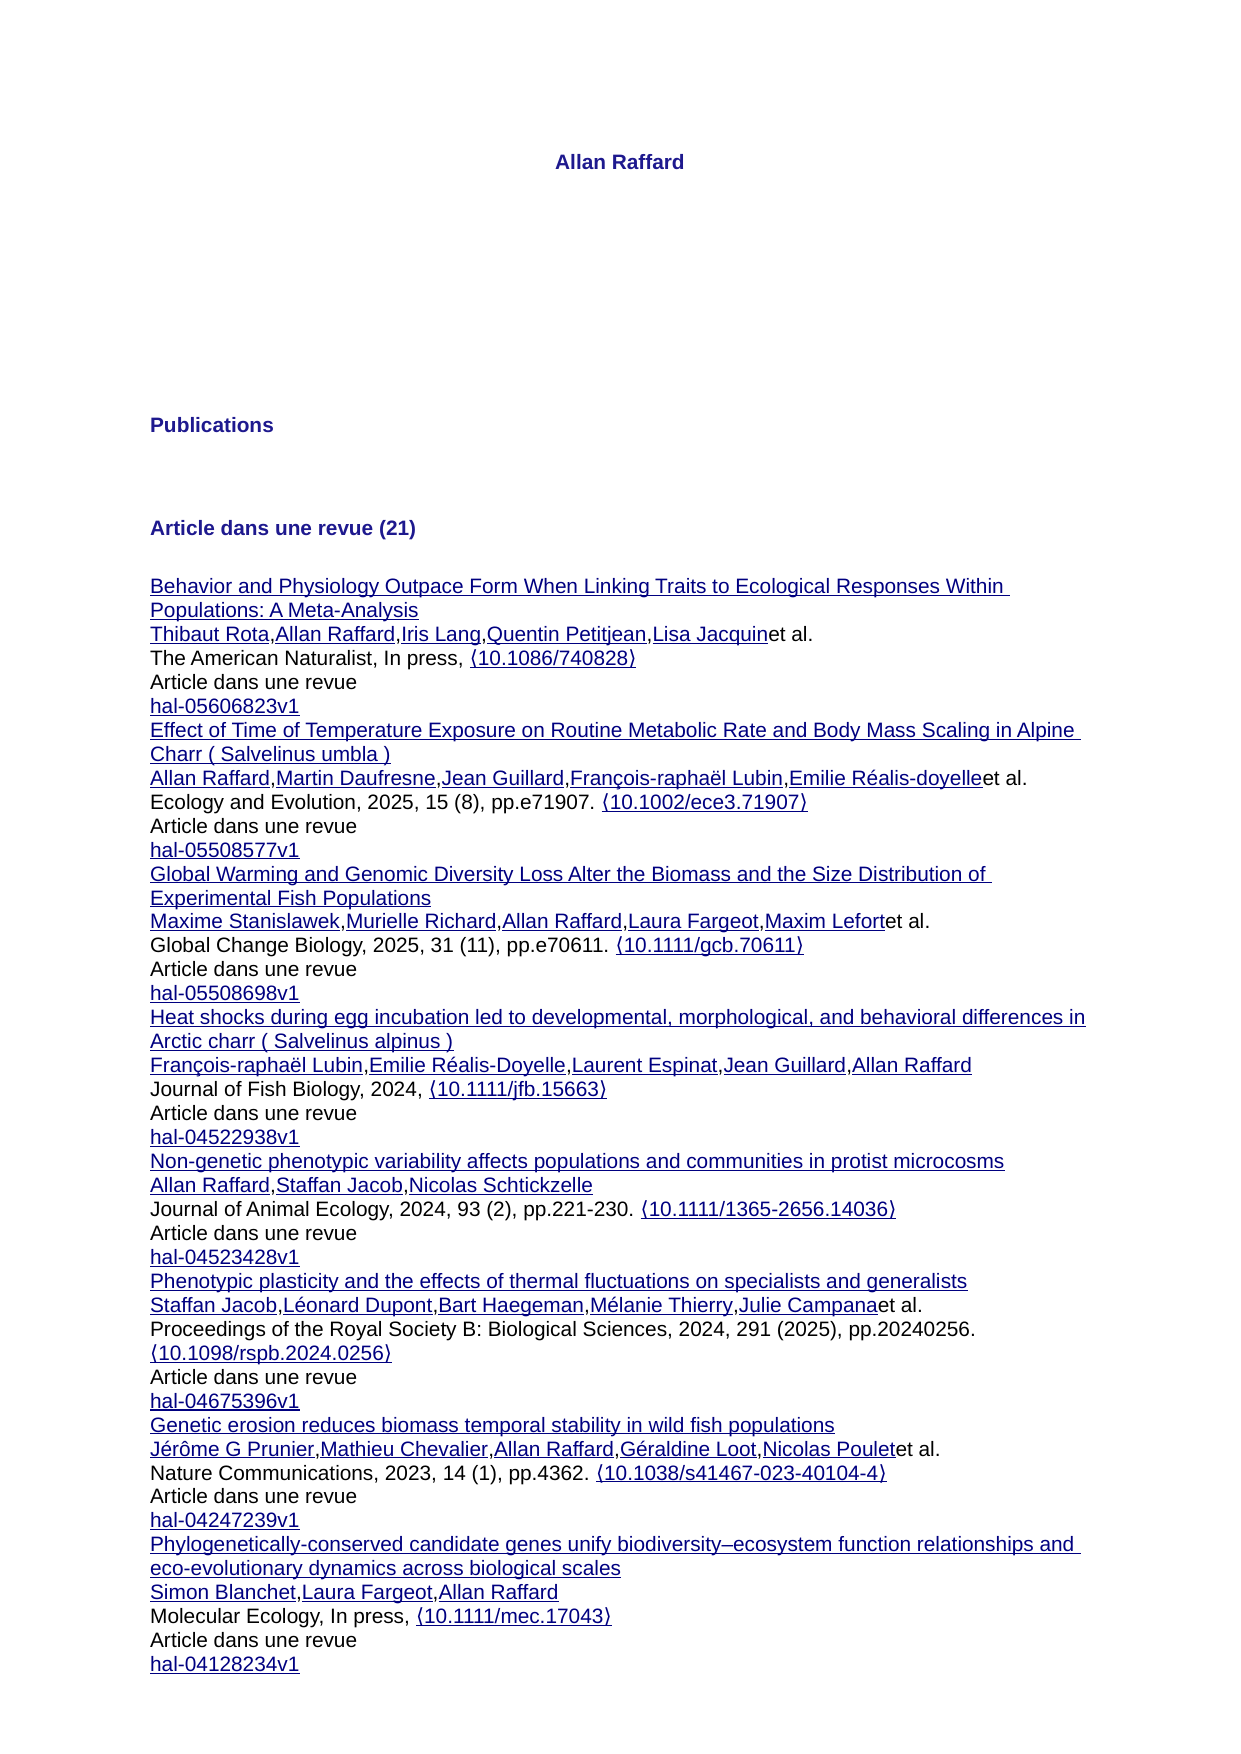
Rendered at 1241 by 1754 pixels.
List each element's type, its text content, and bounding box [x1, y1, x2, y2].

subtitle Allan Raffard [150, 150, 1090, 174]
table_cell Global Warming and Genomic Diversity Loss Alter the Biomass and the Size Distribution of Experimental Fish Populations Maxime Stanislawek,Murielle Richard,Allan Raffard,Laura Fargeot,Maxim Lefortet al. Global Change Biology, 2025, 31 (11), pp.e70611. ⟨10.1111/gcb.70611⟩ Article dans une revue hal-05508698v1 [150, 861, 1090, 1005]
table_cell Heat shocks during egg incubation led to developmental, morphological, and behavioral differences in Arctic charr ( Salvelinus alpinus ) François‐raphaël Lubin,Emilie Réalis-Doyelle,Laurent Espinat,Jean Guillard,Allan Raffard Journal of Fish Biology, 2024, ⟨10.1111/jfb.15663⟩ Article dans une revue hal-04522938v1 [150, 1005, 1090, 1149]
table_cell Phylogenetically‐conserved candidate genes unify biodiversity–ecosystem function relationships and eco‐evolutionary dynamics across biological scales Simon Blanchet,Laura Fargeot,Allan Raffard Molecular Ecology, In press, ⟨10.1111/mec.17043⟩ Article dans une revue hal-04128234v1 [150, 1532, 1090, 1676]
table_cell Non‐genetic phenotypic variability affects populations and communities in protist microcosms Allan Raffard,Staffan Jacob,Nicolas Schtickzelle Journal of Animal Ecology, 2024, 93 (2), pp.221-230. ⟨10.1111/1365-2656.14036⟩ Article dans une revue hal-04523428v1 [150, 1149, 1090, 1269]
table_cell Effect of Time of Temperature Exposure on Routine Metabolic Rate and Body Mass Scaling in Alpine Charr ( Salvelinus umbla ) Allan Raffard,Martin Daufresne,Jean Guillard,François‐raphaël Lubin,Emilie Réalis‐doyelleet al. Ecology and Evolution, 2025, 15 (8), pp.e71907. ⟨10.1002/ece3.71907⟩ Article dans une revue hal-05508577v1 [150, 718, 1090, 861]
subtitle Publications [150, 412, 1090, 436]
table_header Behavior and Physiology Outpace Form When Linking Traits to Ecological Responses Within Populations: A Meta-Analysis Thibaut Rota,Allan Raffard,Iris Lang,Quentin Petitjean,Lisa Jacquinet al. The American Naturalist, In press, ⟨10.1086/740828⟩ Article dans une revue hal-05606823v1 [150, 574, 1090, 718]
subtitle Article dans une revue (21) [150, 516, 1090, 539]
table_cell Phenotypic plasticity and the effects of thermal fluctuations on specialists and generalists Staffan Jacob,Léonard Dupont,Bart Haegeman,Mélanie Thierry,Julie Campanaet al. Proceedings of the Royal Society B: Biological Sciences, 2024, 291 (2025), pp.20240256. ⟨10.1098/rspb.2024.0256⟩ Article dans une revue hal-04675396v1 [150, 1269, 1090, 1412]
table_cell Genetic erosion reduces biomass temporal stability in wild fish populations Jérôme G Prunier,Mathieu Chevalier,Allan Raffard,Géraldine Loot,Nicolas Pouletet al. Nature Communications, 2023, 14 (1), pp.4362. ⟨10.1038/s41467-023-40104-4⟩ Article dans une revue hal-04247239v1 [150, 1413, 1090, 1532]
